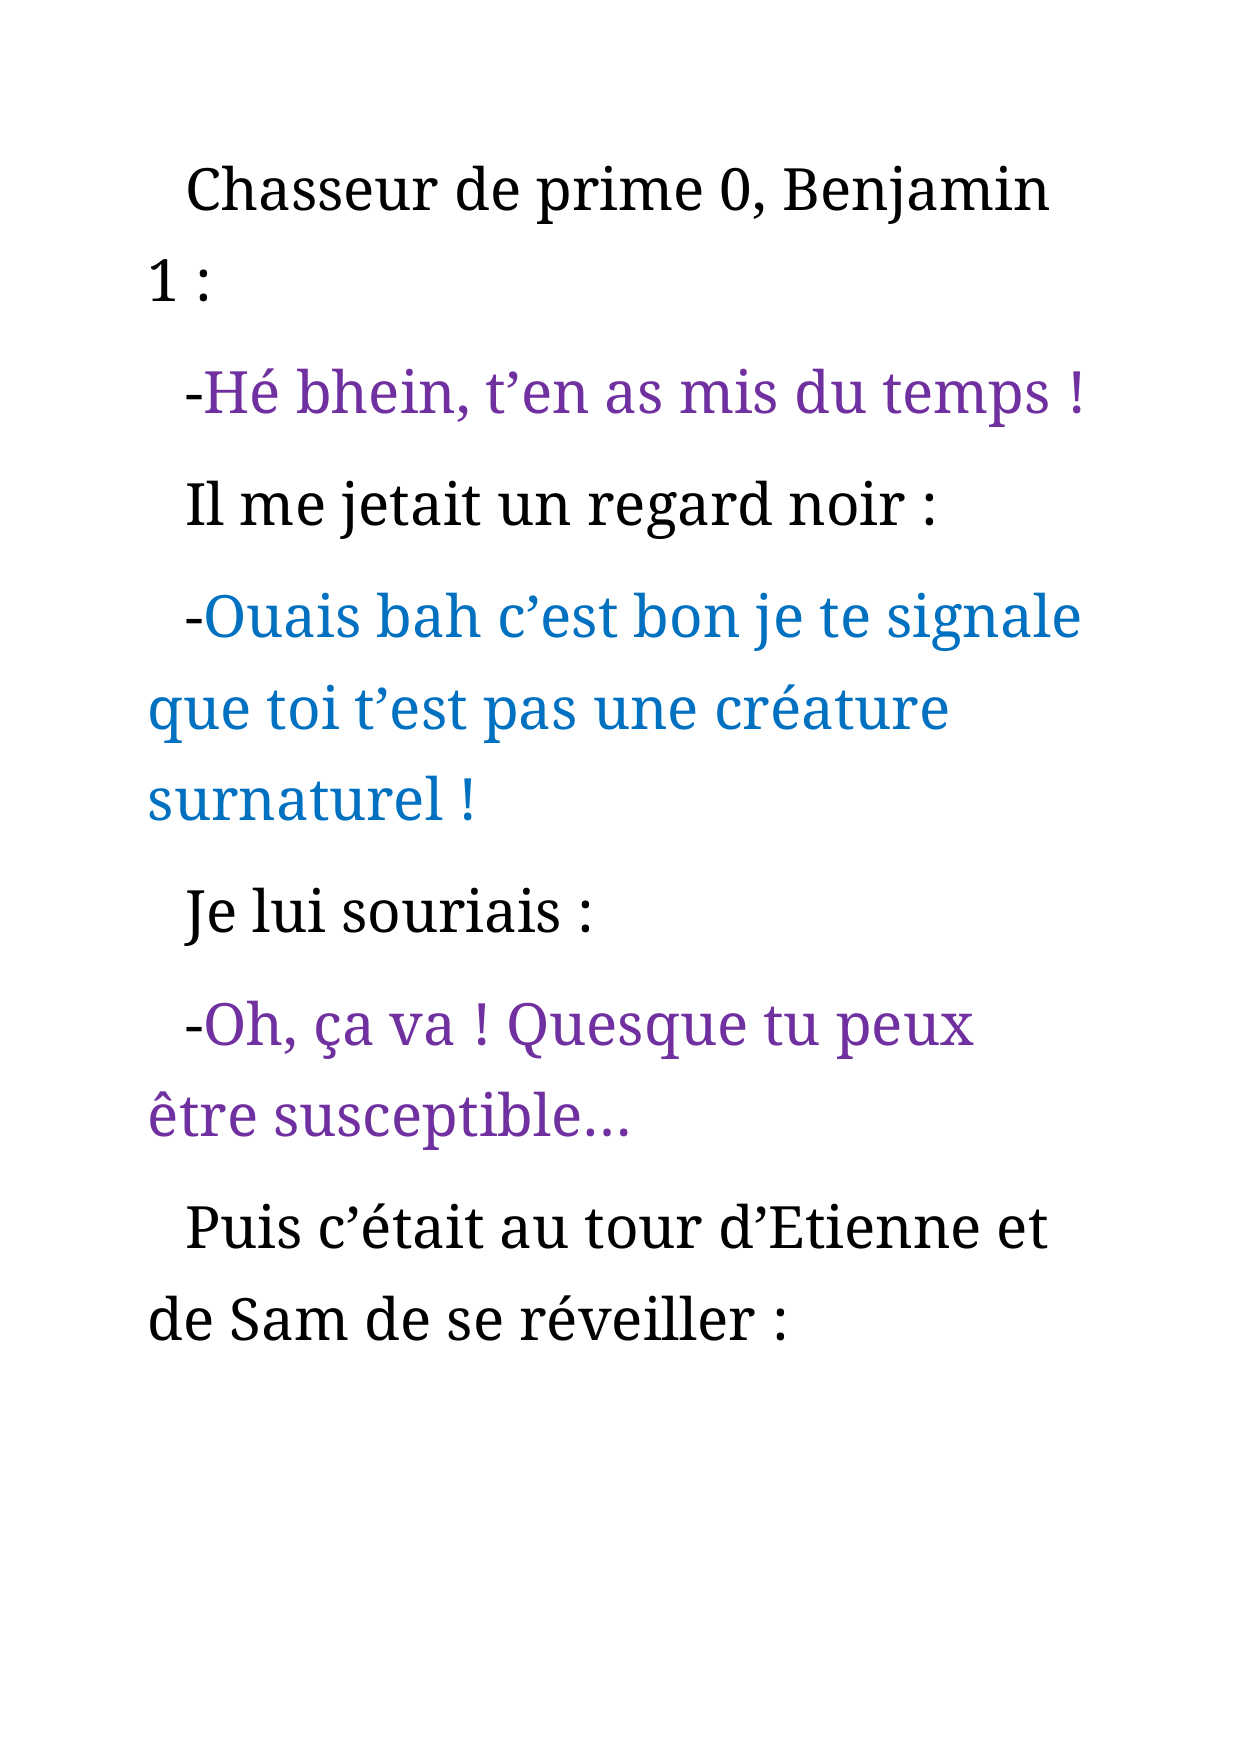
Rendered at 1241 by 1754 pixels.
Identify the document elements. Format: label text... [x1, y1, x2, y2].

text -Hé bhein, t’en as mis du temps ! [148, 351, 1093, 431]
text -Ouais bah c’est bon je te signale que toi t’est pas une créature surnaturel ! [148, 576, 1093, 838]
text Puis c’était au tour d’Etienne et de Sam de se réveiller : [148, 1186, 1093, 1357]
text Chasseur de prime 0, Benjamin 1 : [148, 148, 1093, 318]
text Je lui souriais : [148, 870, 1093, 950]
text Il me jetait un regard noir : [148, 463, 1093, 543]
text -Oh, ça va ! Quesque tu peux être susceptible… [148, 983, 1093, 1153]
